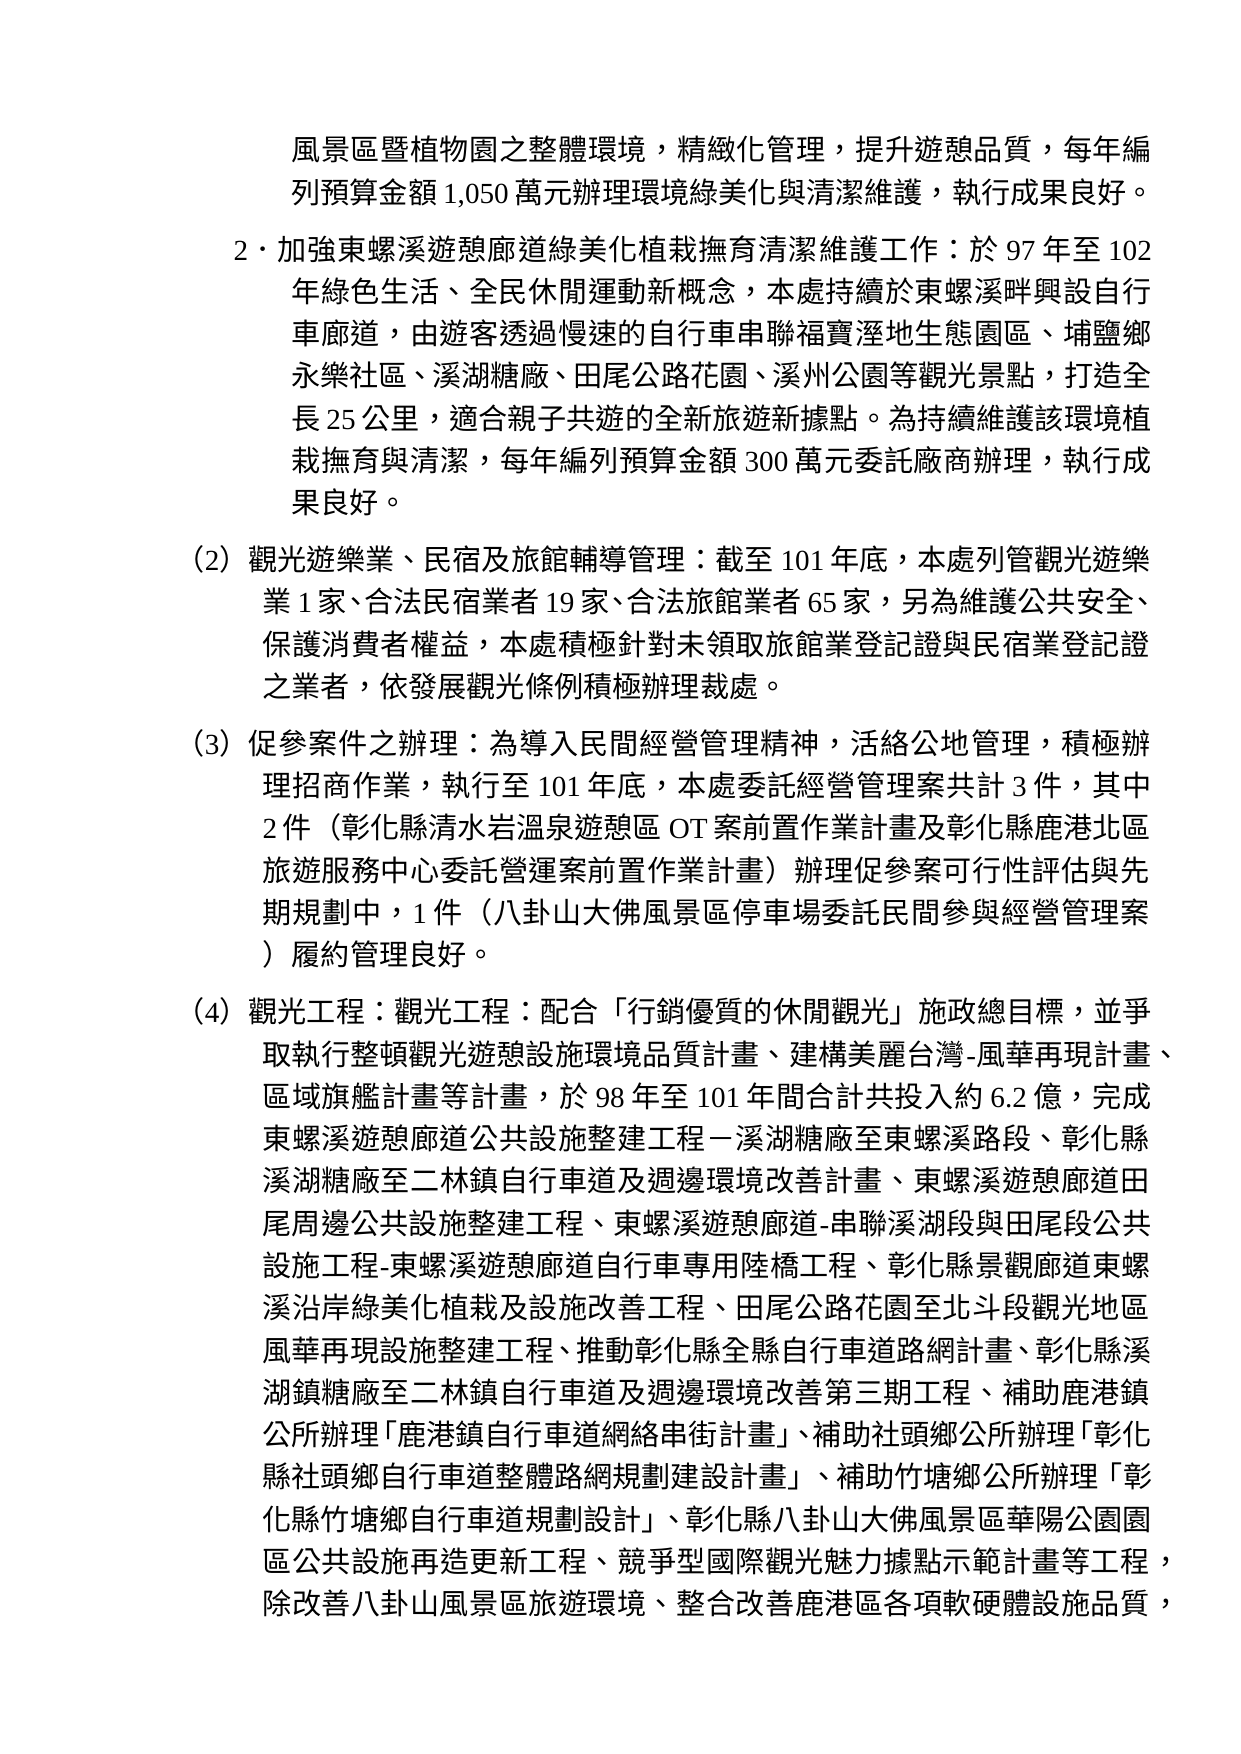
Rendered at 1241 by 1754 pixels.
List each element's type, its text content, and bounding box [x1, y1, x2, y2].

list 風景區暨植物園之整體環境，精緻化管理，提升遊憩品質，每年編列預算金額1,050萬元辦理環境綠美化與清潔維護，執行成果良好。 [233, 127, 1152, 212]
list 觀光工程：觀光工程：配合「行銷優質的休閒觀光」施政總目標，並爭取執行整頓觀光遊憩設施環境品質計畫、建構美麗台灣-風華再現計畫、區域旗艦計畫等計畫，於98年至101年間合計共投入約6.2億，完成東螺溪遊憩廊道公共設施整建工程－溪湖糖廠至東螺溪路段、彰化縣溪湖糖廠至二林鎮自行車道及週邊環境改善計畫、東螺溪遊憩廊道田尾周邊公共設施整建工程、東螺溪遊憩廊道-串聯溪湖段與田尾段公共設施工程-東螺溪遊憩廊道自行車專用陸橋工程、彰化縣景觀廊道東螺溪沿岸綠美化植栽及設施改善工程、田尾公路花園至北斗段觀光地區風華再現設施整建工程、推動彰化縣全縣自行車道路網計畫、彰化縣溪湖鎮糖廠至二林鎮自行車道及週邊環境改善第三期工程、補助鹿港鎮公所辦理「鹿港鎮自行車道網絡串街計畫」、補助社頭鄉公所辦理「彰化縣社頭鄉自行車道整體路網規劃建設計畫」、補助竹塘鄉公所辦理「彰化縣竹塘鄉自行車道規劃設計」、彰化縣八卦山大佛風景區華陽公園園區公共設施再造更新工程、競爭型國際觀光魅力據點示範計畫等工程，除改善八卦山風景區旅遊環境、整合改善鹿港區各項軟硬體設施品質，擴大原有步行空間，以點線面方式，串接周邊據點，可望大幅提升本縣鹿港鎮之觀光遊憩品質、沿東螺溪河畔興闢長25公里自行車道外，更完成總施政目標中十大博物館之一「1895八卦抗日保台史蹟館」修繕工程，成果斐然。 [175, 989, 1152, 1623]
list 觀光遊樂業、民宿及旅館輔導管理：截至101年底，本處列管觀光遊樂業1家、合法民宿業者19家、合法旅館業者65家，另為維護公共安全、保護消費者權益，本處積極針對未領取旅館業登記證與民宿業登記證之業者，依發展觀光條例積極辦理裁處。 [175, 537, 1152, 706]
list 促參案件之辦理：為導入民間經營管理精神，活絡公地管理，積極辦理招商作業，執行至101年底，本處委託經營管理案共計3件，其中2件（彰化縣清水岩溫泉遊憩區OT案前置作業計畫及彰化縣鹿港北區旅遊服務中心委託營運案前置作業計畫）辦理促參案可行性評估與先期規劃中，1件（八卦山大佛風景區停車場委託民間參與經營管理案）履約管理良好。 [175, 721, 1152, 974]
list 加強東螺溪遊憩廊道綠美化植栽撫育清潔維護工作：於97年至102年綠色生活、全民休閒運動新概念，本處持續於東螺溪畔興設自行車廊道，由遊客透過慢速的自行車串聯福寶溼地生態園區、埔鹽鄉永樂社區、溪湖糖廠、田尾公路花園、溪州公園等觀光景點，打造全長25公里，適合親子共遊的全新旅遊新據點。為持續維護該環境植栽撫育與清潔，每年編列預算金額300萬元委託廠商辦理，執行成果良好。 [233, 226, 1152, 522]
